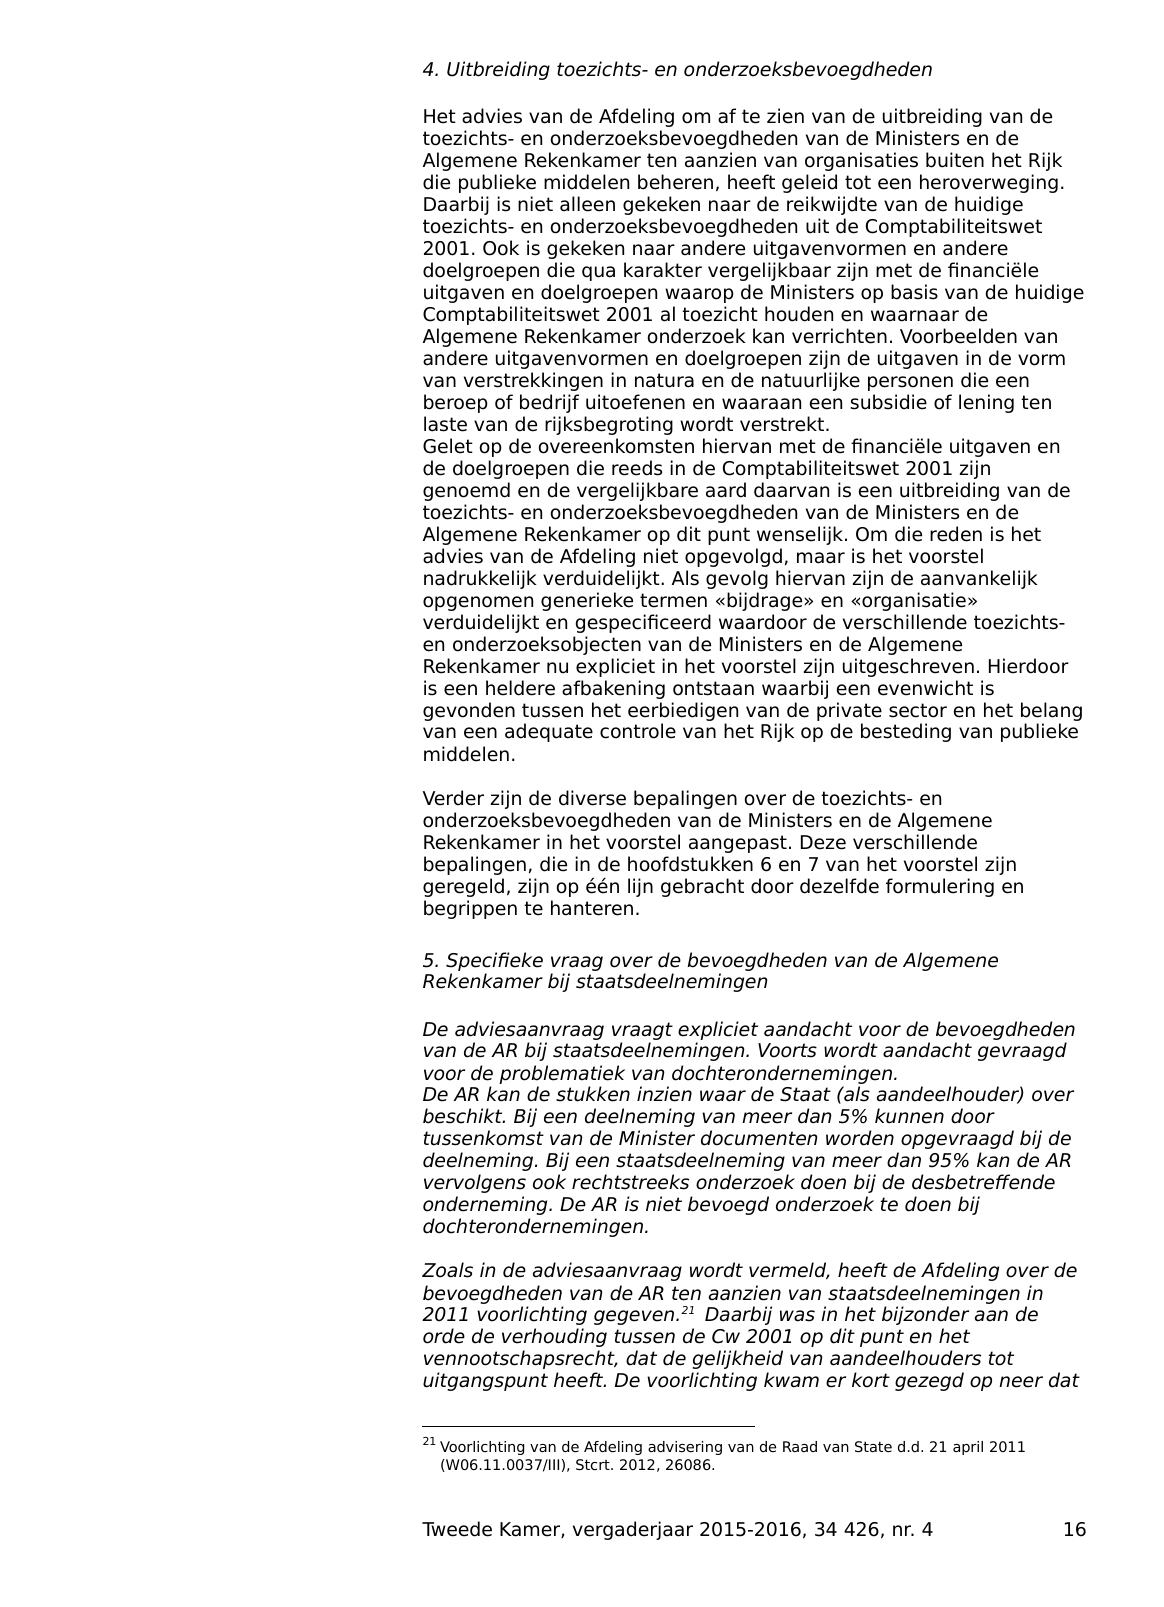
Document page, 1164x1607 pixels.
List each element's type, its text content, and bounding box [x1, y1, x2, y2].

text De adviesaanvraag vraagt expliciet aandacht voor de bevoegdheden van de AR bij staatsdeelnemingen. Voorts wordt aandacht gevraagd voor de problematiek van dochterondernemingen. [422, 1018, 1087, 1084]
text Verder zijn de diverse bepalingen over de toezichts- en onderzoeksbevoegdheden van de Ministers en de Algemene Rekenkamer in het voorstel aangepast. Deze verschillende bepalingen, die in de hoofdstukken 6 en 7 van het voorstel zijn geregeld, zijn op één lijn gebracht door dezelfde formulering en begrippen te hanteren. [422, 788, 1087, 919]
text Gelet op de overeenkomsten hiervan met de financiële uitgaven en de doelgroepen die reeds in de Comptabiliteitswet 2001 zijn genoemd en de vergelijkbare aard daarvan is een uitbreiding van de toezichts- en onderzoeksbevoegdheden van de Ministers en de Algemene Rekenkamer op dit punt wenselijk. Om die reden is het advies van de Afdeling niet opgevolgd, maar is het voorstel nadrukkelijk verduidelijkt. Als gevolg hiervan zijn de aanvankelijk opgenomen generieke termen «bijdrage» en «organisatie» verduidelijkt en gespecificeerd waardoor de verschillende toezichts- en onderzoeksobjecten van de Ministers en de Algemene Rekenkamer nu expliciet in het voorstel zijn uitgeschreven. Hierdoor is een heldere afbakening ontstaan waarbij een evenwicht is gevonden tussen het eerbiedigen van de private sector en het belang van een adequate controle van het Rijk op de besteding van publieke middelen. [422, 436, 1087, 765]
text Het advies van de Afdeling om af te zien van de uitbreiding van de toezichts- en onderzoeksbevoegdheden van de Ministers en de Algemene Rekenkamer ten aanzien van organisaties buiten het Rijk die publieke middelen beheren, heeft geleid tot een heroverweging. Daarbij is niet alleen gekeken naar de reikwijdte van de huidige toezichts- en onderzoeksbevoegdheden uit de Comptabiliteitswet 2001. Ook is gekeken naar andere uitgavenvormen en andere doelgroepen die qua karakter vergelijkbaar zijn met de financiële uitgaven en doelgroepen waarop de Ministers op basis van de huidige Comptabiliteitswet 2001 al toezicht houden en waarnaar de Algemene Rekenkamer onderzoek kan verrichten. Voorbeelden van andere uitgavenvormen en doelgroepen zijn de uitgaven in de vorm van verstrekkingen in natura en de natuurlijke personen die een beroep of bedrijf uitoefenen en waaraan een subsidie of lening ten laste van de rijksbegroting wordt verstrekt. [422, 106, 1087, 436]
subtitle 5. Specifieke vraag over de bevoegdheden van de Algemene Rekenkamer bij staatsdeelnemingen [422, 949, 1087, 993]
text Voorlichting van de Afdeling advisering van de Raad van State d.d. 21 april 2011 (W06.11.0037/III), Stcrt. 2012, 26086. [422, 1435, 1087, 1474]
subtitle 4. Uitbreiding toezichts- en onderzoeksbevoegdheden [422, 59, 1087, 81]
text Zoals in de adviesaanvraag wordt vermeld, heeft de Afdeling over de bevoegdheden van de AR ten aanzien van staatsdeelnemingen in 2011 voorlichting gegeven. Daarbij was in het bijzonder aan de orde de verhouding tussen de Cw 2001 op dit punt en het vennootschapsrecht, dat de gelijkheid van aandeelhouders tot uitgangspunt heeft. De voorlichting kwam er kort gezegd op neer dat [422, 1260, 1087, 1392]
text De AR kan de stukken inzien waar de Staat (als aandeelhouder) over beschikt. Bij een deelneming van meer dan 5% kunnen door tussenkomst van de Minister documenten worden opgevraagd bij de deelneming. Bij een staatsdeelneming van meer dan 95% kan de AR vervolgens ook rechtstreeks onderzoek doen bij de desbetreffende onderneming. De AR is niet bevoegd onderzoek te doen bij dochterondernemingen. [422, 1084, 1087, 1238]
